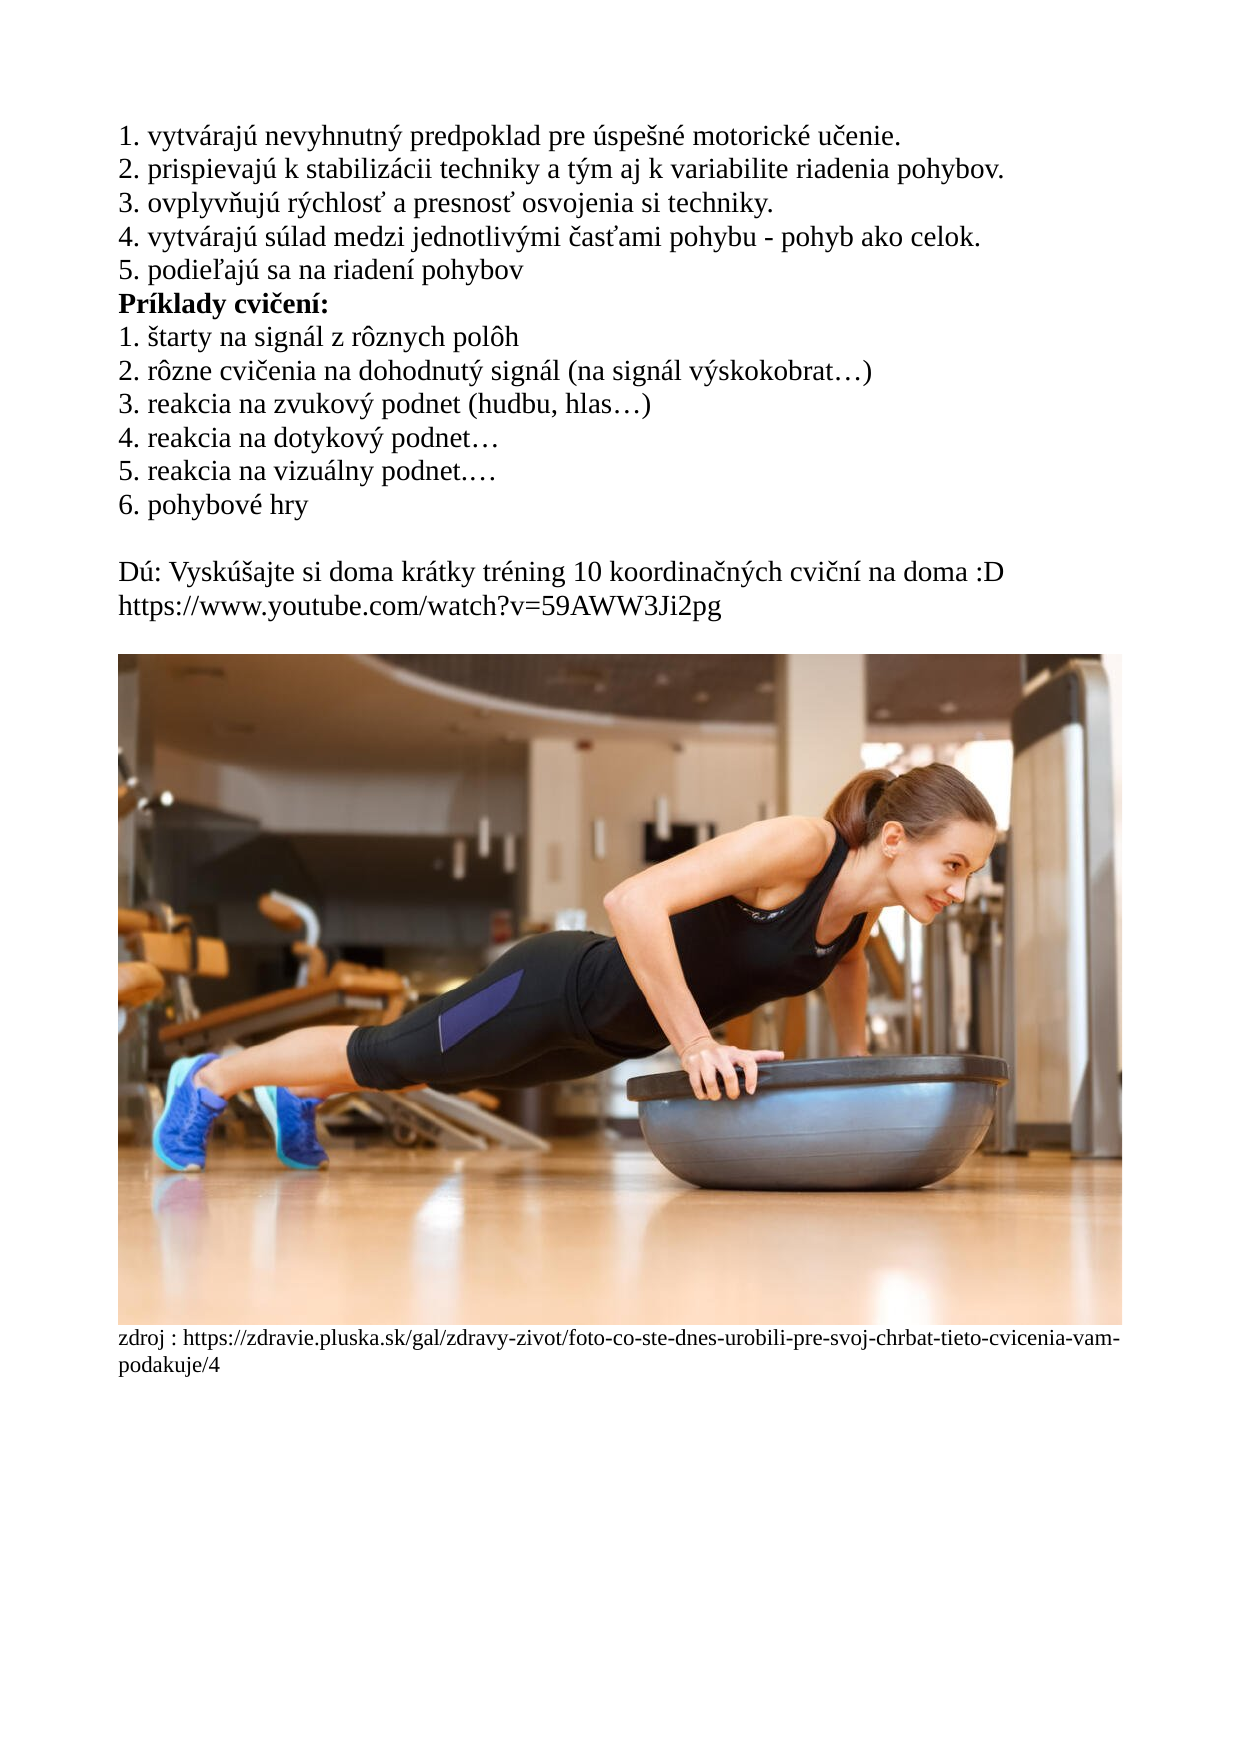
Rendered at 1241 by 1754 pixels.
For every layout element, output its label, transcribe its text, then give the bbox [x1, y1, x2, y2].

text 3. reakcia na zvukový podnet (hudbu, hlas…) [118, 386, 1122, 420]
text 6. pohybové hry [118, 487, 1122, 521]
text 5. reakcia na vizuálny podnet.… [118, 453, 1122, 487]
text 5. podieľajú sa na riadení pohybov [118, 252, 1122, 286]
text 2. prispievajú k stabilizácii techniky a tým aj k variabilite riadenia pohybov. [118, 152, 1122, 185]
text 2. rôzne cvičenia na dohodnutý signál (na signál výskokobrat…) [118, 353, 1122, 386]
text 4. reakcia na dotykový podnet… [118, 420, 1122, 453]
text 3. ovplyvňujú rýchlosť a presnosť osvojenia si techniky. [118, 185, 1122, 219]
text https://www.youtube.com/watch?v=59AWW3Ji2pg [118, 588, 1122, 621]
text Príklady cvičení: [118, 286, 1122, 319]
text zdroj : https://zdravie.pluska.sk/gal/zdravy-zivot/foto-co-ste-dnes-urobili-pre-svoj-chrbat-tieto-cvicenia-vam-podakuje/4 [118, 1325, 1122, 1377]
picture [118, 654, 1123, 1325]
text Dú: Vyskúšajte si doma krátky tréning 10 koordinačných cviční na doma :D [118, 554, 1122, 588]
text 1. štarty na signál z rôznych polôh [118, 319, 1122, 353]
text 4. vytvárajú súlad medzi jednotlivými časťami pohybu - pohyb ako celok. [118, 219, 1122, 252]
text 1. vytvárajú nevyhnutný predpoklad pre úspešné motorické učenie. [118, 118, 1122, 152]
